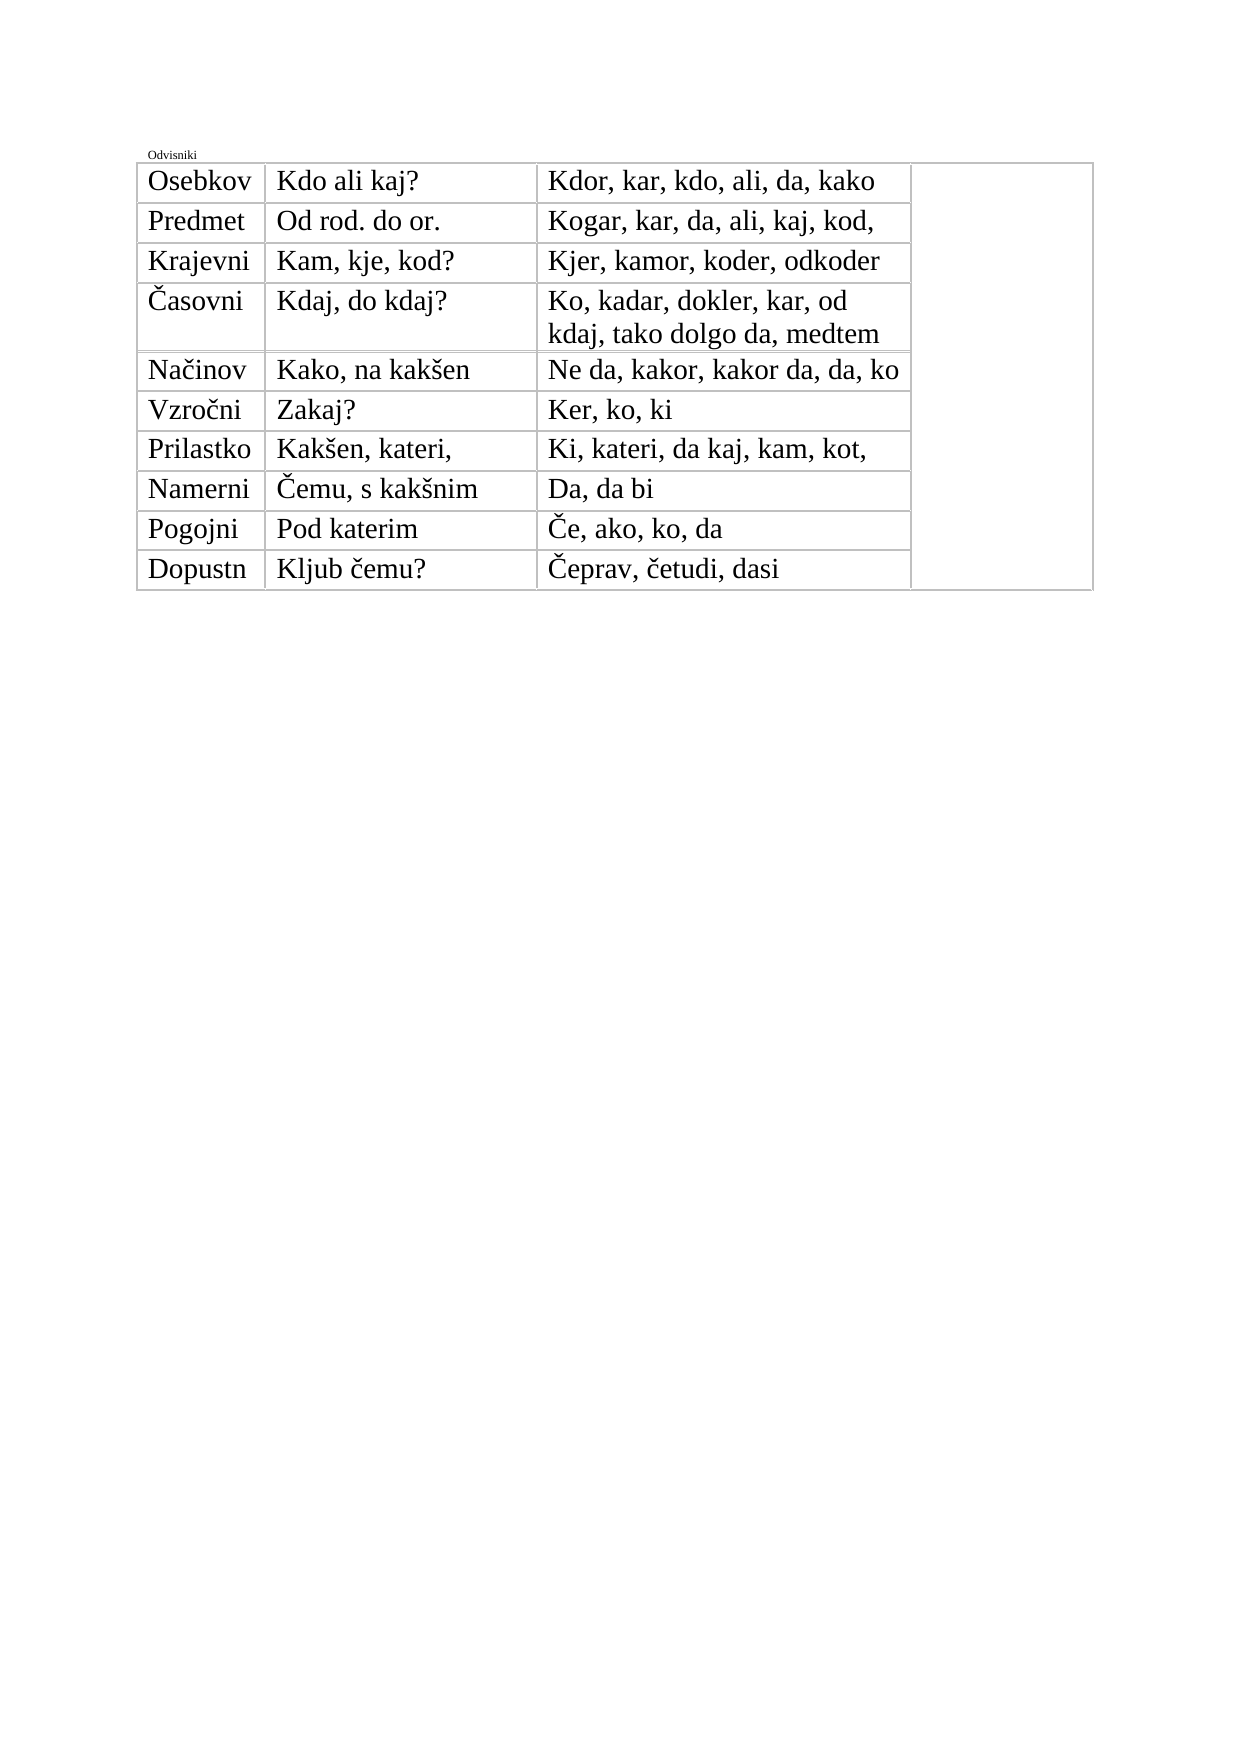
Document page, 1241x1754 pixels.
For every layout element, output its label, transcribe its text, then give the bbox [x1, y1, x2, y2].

table_cell Ki, kateri, da kaj, kam, kot, kakor, koliko [538, 432, 910, 470]
table_header Osebkov [138, 164, 264, 202]
table_header [911, 164, 1092, 589]
table_cell Kjer, kamor, koder, odkoder do koder [538, 244, 910, 281]
table_cell Kdaj, do kdaj? [266, 284, 536, 350]
table_cell Načinovni [138, 353, 264, 390]
table_cell Dopustni [138, 551, 265, 589]
table_cell Predmetni [138, 204, 264, 242]
table_cell Če, ako, ko, da [538, 512, 910, 549]
table_cell Pod katerim pogojem? [266, 512, 536, 549]
table_cell Ko, kadar, dokler, kar, od kdaj, tako dolgo da, medtem ko, takoj ko [538, 284, 910, 350]
table_cell Vzročni [138, 392, 264, 430]
table_cell Kakšen, kateri, čigav? [266, 432, 536, 470]
table_cell Da, da bi [538, 472, 910, 509]
table_cell Kako, na kakšen način? [266, 353, 536, 390]
table_cell Čemu, s kakšnim namenom? [266, 472, 536, 509]
table_cell Kogar, kar, da, ali, kaj, kod, če [538, 204, 910, 242]
table_header Kdo ali kaj? [266, 164, 536, 202]
table_cell Pogojni [138, 512, 264, 549]
table_cell Časovni [138, 284, 264, 350]
table_cell Čeprav, četudi, dasi [536, 551, 911, 589]
table_cell Kljub čemu? [265, 551, 536, 589]
table_header Kdor, kar, kdo, ali, da, kako [538, 164, 910, 202]
table_cell Namerni [138, 472, 264, 509]
table_cell Kam, kje, kod? [266, 244, 536, 281]
table_cell Ne da, kakor, kakor da, da, ko da, tako da [538, 353, 910, 390]
table_cell Zakaj? [266, 392, 536, 430]
table_cell Krajevni [138, 244, 264, 281]
text Odvisniki [148, 148, 1093, 162]
table_cell Ker, ko, ki [538, 392, 910, 430]
table_cell Prilastkov [138, 432, 264, 470]
table_cell Od rod. do or. [266, 204, 536, 242]
